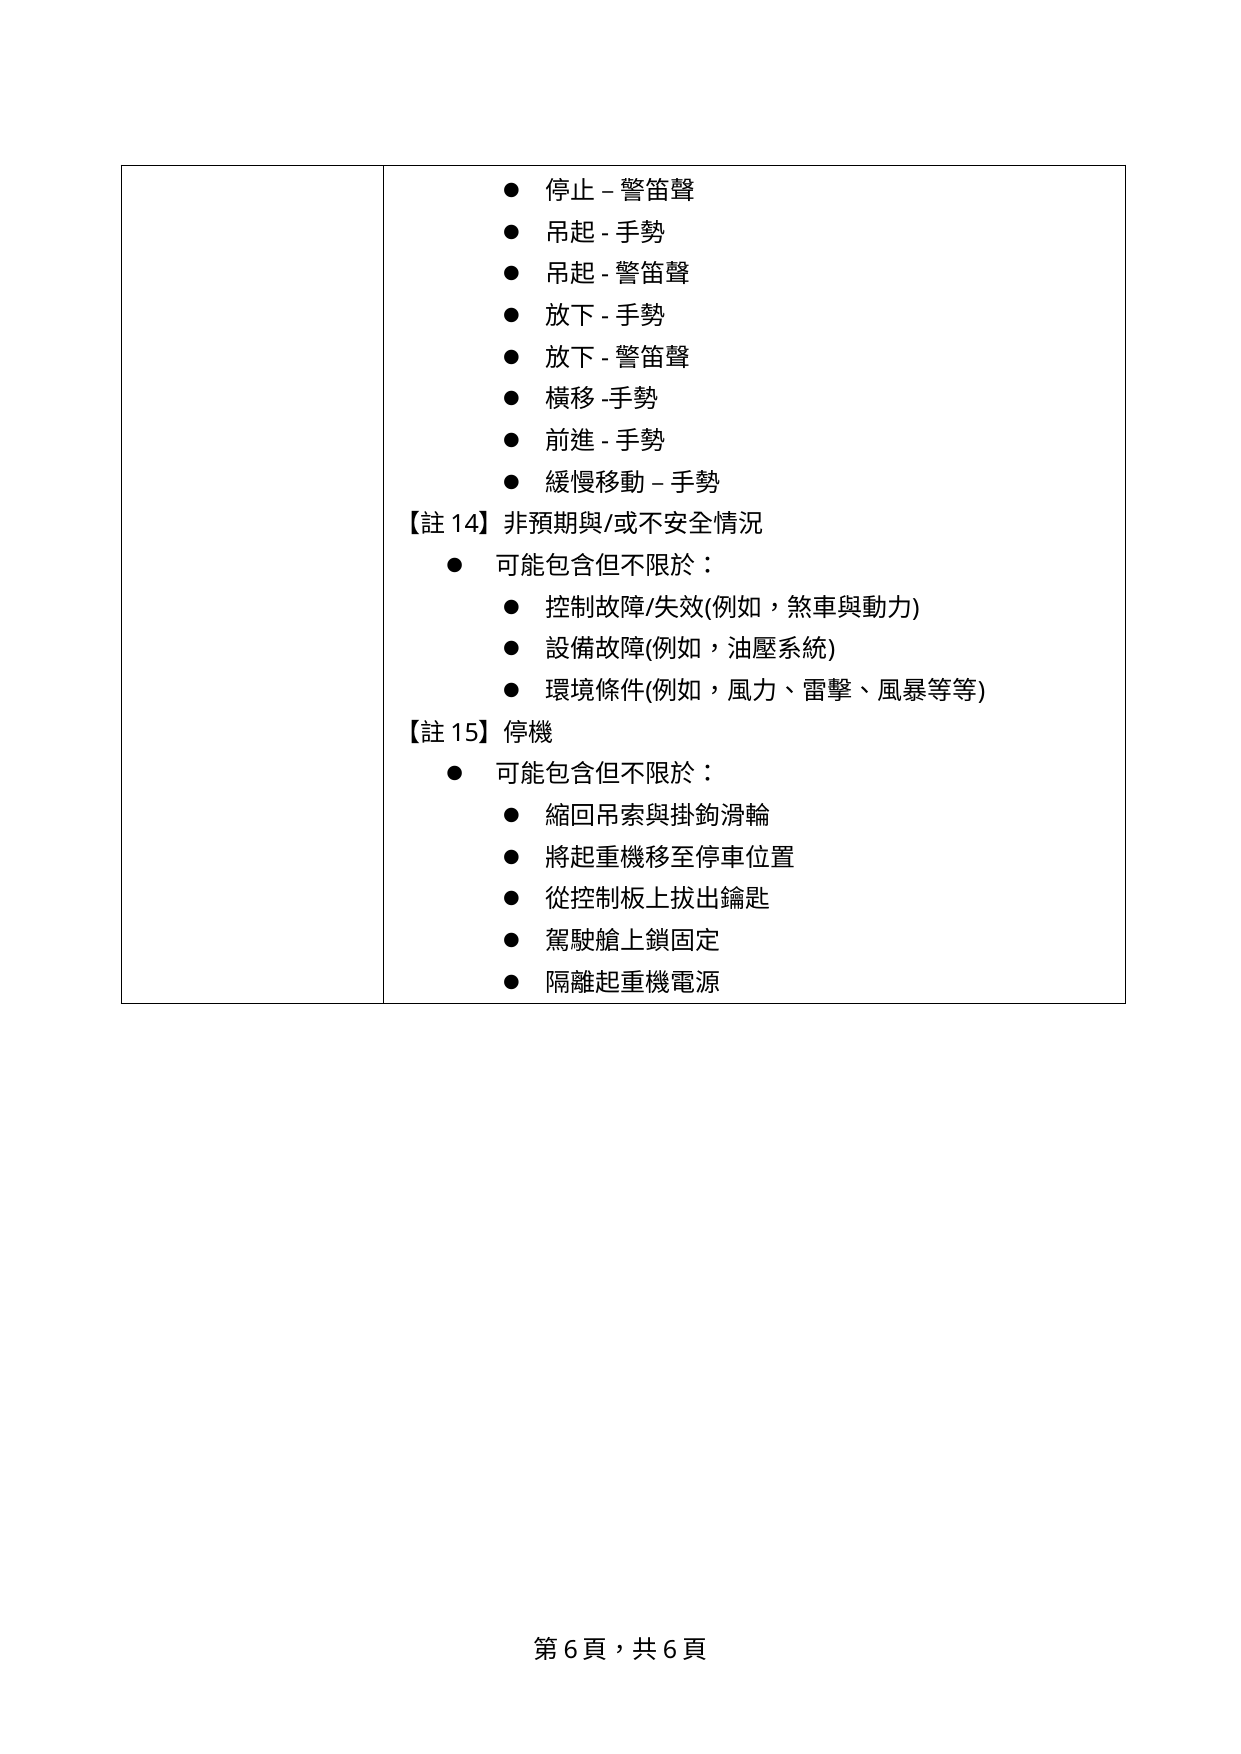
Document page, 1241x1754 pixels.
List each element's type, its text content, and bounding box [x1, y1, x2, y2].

table_cell 【註1】危險 可能包含但不限於： 地面穩定度(例如，放置貨物的地面情況或斜坡) 高架危險(例如，電源線、管路) 燈光不足 交通(例如，行人、車輛、工廠) 環境條件(例如，風力、雷擊、暴風) 其他危險(例如，危險材料) 【註2】危險管控措施 透過管控方式消除或減少人員與財產風險 包含管控制度應用、六大管控風險措施： 消除 替代 隔離 工程管控措施 使用安全工作規範 個人防護設備 【註3】適當的規範 可能包含但不限於： 慣例 法規 國家規範 製造商規格書 產業標準(如適用) 【註4】相關人員 可能包含但不限於： 操控人員 保全人員 【註5】溝通方法 可能包含但不限於： 口頭與非口頭語言 書面指示 招牌 手勢 聽聲 提問來確認瞭解 適當的作業現場協調 【註6】程序 可能包含但不限於： 製造商指導方針(指導書、規格書或檢查清單) 產業操作程序 工作場域程序(作業指導書、操作程序、檢查清單) 【註7】保養紀錄簿 可能包含但不限於： 任何紀錄簿 保養簿 保留保養紀錄的歷史紀錄系統 【註8】安全裝置 可能包含但不限於： 喇叭/警報器 聲響與燈光裝置 操作限制裝置(如適用) 燈光 【註9】通訊設備 可能包含但不限於： 雙向無線電 警笛 鈴聲 蜂鳴器 【註10】危險預防/管控措施 可能包含但不限於： 配電盤/隔離器的安全標籤 絕緣的電源線 專屬區內用的安全觀察窗 隔離的電源 交通路障與控制燈號 行人控制燈號 障礙物移動 個人防護設備 適當照明 【註11】搬抬測試方式 貨物在沒有任何障礙物的平面上搬抬，便於相關人員進行安全檢查，以確保： 貨物不可過重 正確吊掛不規則形狀或重量分布的貨物 確認貨物重量的測重設備正常運作 所有吊掛設備正常操作 以安全方式進行吊掛調整 【註12】相關的起重機動作 可能包含但不限於： 吊掛(升起與降下) 橫移(沿著橋邊移動吊掛裝置) 移動(以最低速度，稍微加速與煞車來降低貨物擺動)【註15】 【註13】溝通信號 可能包含但不限於： 停止 – 手勢 停止 – 警笛聲 吊起 - 手勢 吊起 - 警笛聲 放下 - 手勢 放下 - 警笛聲 橫移 -手勢 前進 - 手勢 緩慢移動 – 手勢 【註14】非預期與/或不安全情況 可能包含但不限於： 控制故障/失效(例如，煞車與動力) 設備故障(例如，油壓系統) 環境條件(例如，風力、雷擊、風暴等等) 【註15】停機 可能包含但不限於： 縮回吊索與掛鉤滑輪 將起重機移至停車位置 從控制板上拔出鑰匙 駕駛艙上鎖固定 隔離起重機電源 [384, 166, 1125, 1003]
table_cell [122, 166, 383, 1003]
